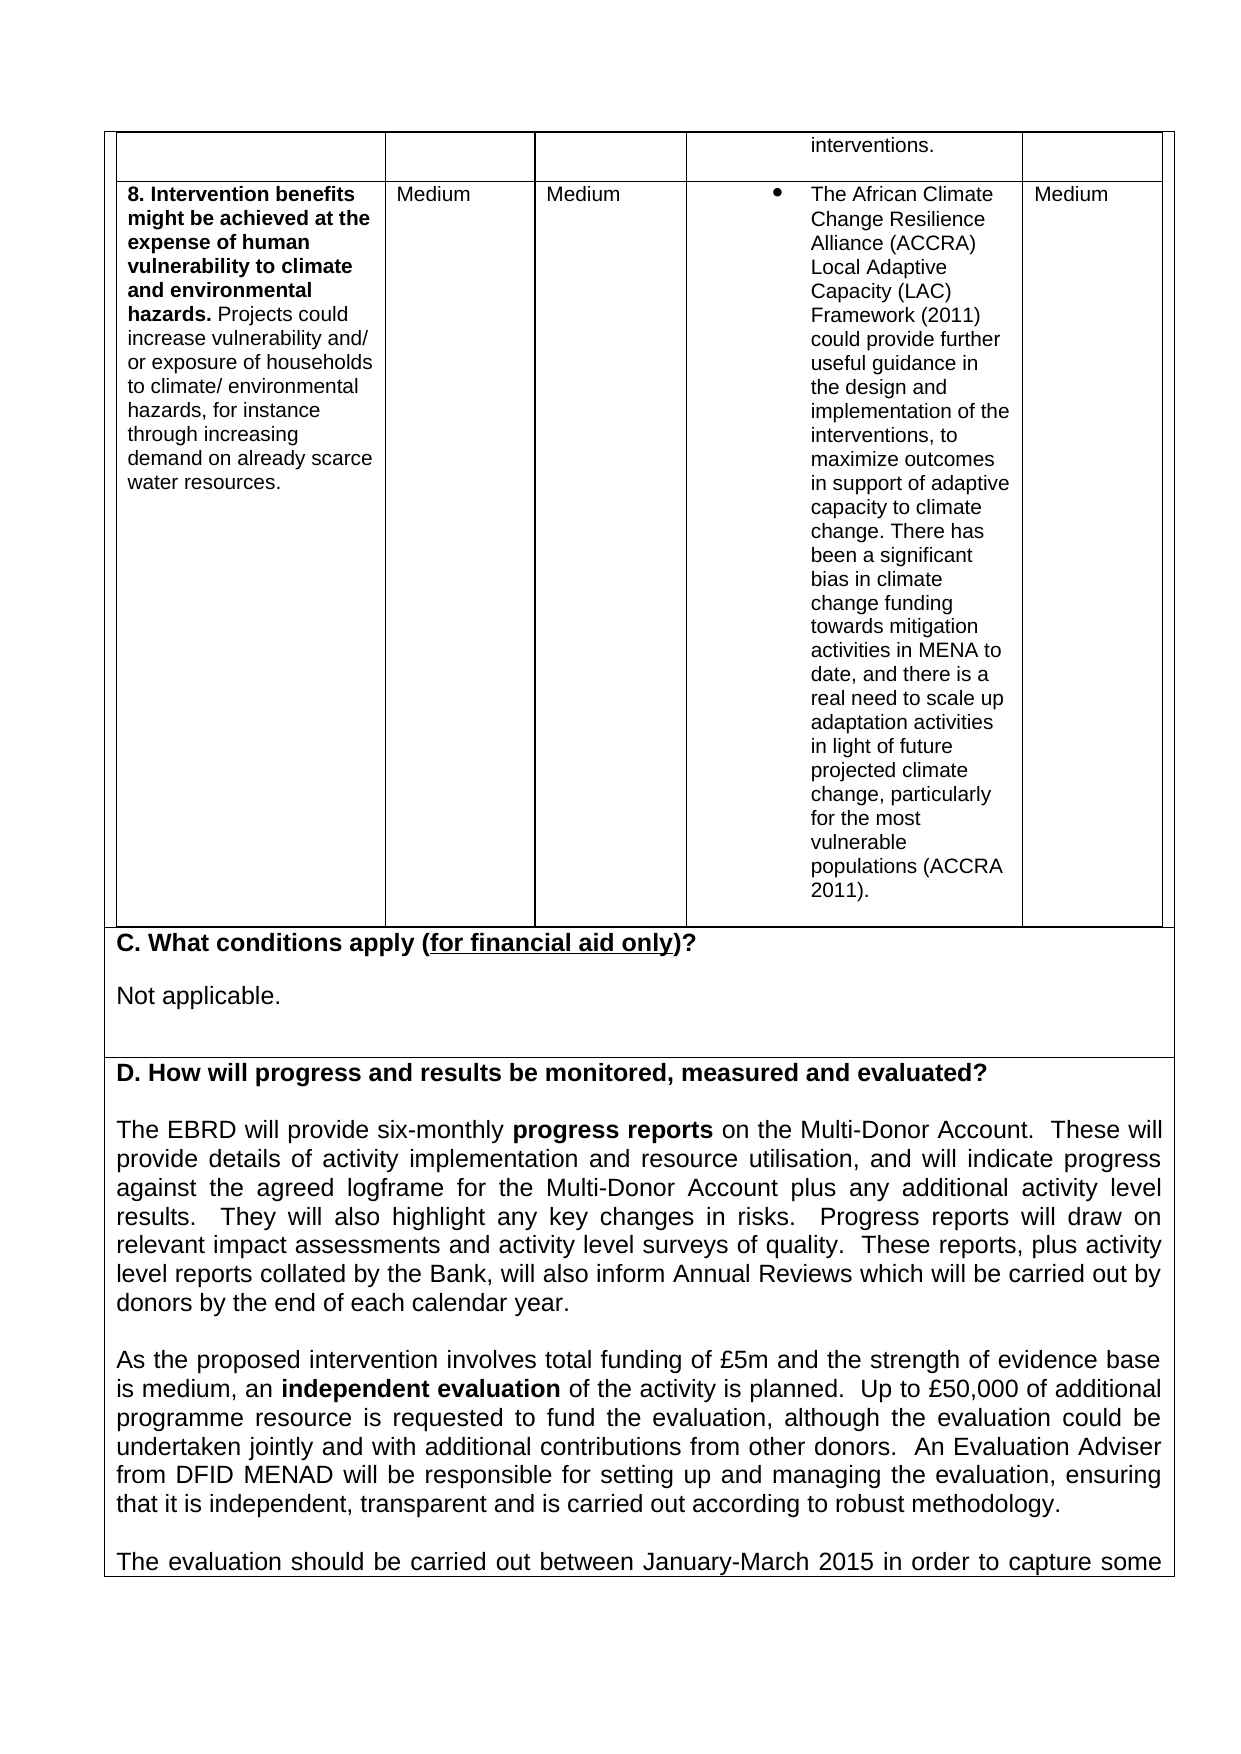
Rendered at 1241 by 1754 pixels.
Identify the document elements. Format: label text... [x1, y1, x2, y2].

table_cell 8. Intervention benefits might be achieved at the expense of human vulnerability to climate and environmental hazards. Projects could increase vulnerability and/ or exposure of households to climate/ environmental hazards, for instance through increasing demand on already scarce water resources. [117, 182, 385, 926]
table_cell [1023, 133, 1162, 181]
table_cell interventions. [687, 133, 1022, 181]
table_cell The African Climate Change Resilience Alliance (ACCRA) Local Adaptive Capacity (LAC) Framework (2011) could provide further useful guidance in the design and implementation of the interventions, to maximize outcomes in support of adaptive capacity to climate change. There has been a significant bias in climate change funding towards mitigation activities in MENA to date, and there is a real need to scale up adaptation activities in light of future projected climate change, particularly for the most vulnerable populations (ACCRA 2011). [687, 182, 1022, 926]
table_cell [536, 133, 686, 181]
table_cell Medium [536, 182, 686, 926]
table_cell Medium [1023, 182, 1162, 926]
table_cell [386, 133, 534, 181]
table_cell Medium [386, 182, 534, 926]
table_cell [117, 133, 385, 181]
table_cell C. What conditions apply (for financial aid only)? Not applicable. [105, 928, 1174, 1057]
table_cell D. How will progress and results be monitored, measured and evaluated? The EBRD will provide six-monthly progress reports on the Multi-Donor Account. These will provide details of activity implementation and resource utilisation, and will indicate progress against the agreed logframe for the Multi-Donor Account plus any additional activity level results. They will also highlight any key changes in risks. Progress reports will draw on relevant impact assessments and activity level surveys of quality. These reports, plus activity level reports collated by the Bank, will also inform Annual Reviews which will be carried out by donors by the end of each calendar year. As the proposed intervention involves total funding of £5m and the strength of evidence base is medium, an independent evaluation of the activity is planned. Up to £50,000 of additional programme resource is requested to fund the evaluation, although the evaluation could be undertaken jointly and with additional contributions from other donors. An Evaluation Adviser from DFID MENAD will be responsible for setting up and managing the evaluation, ensuring that it is independent, transparent and is carried out according to robust methodology. The evaluation should be carried out between January-March 2015 in order to capture some [105, 1058, 1174, 1576]
